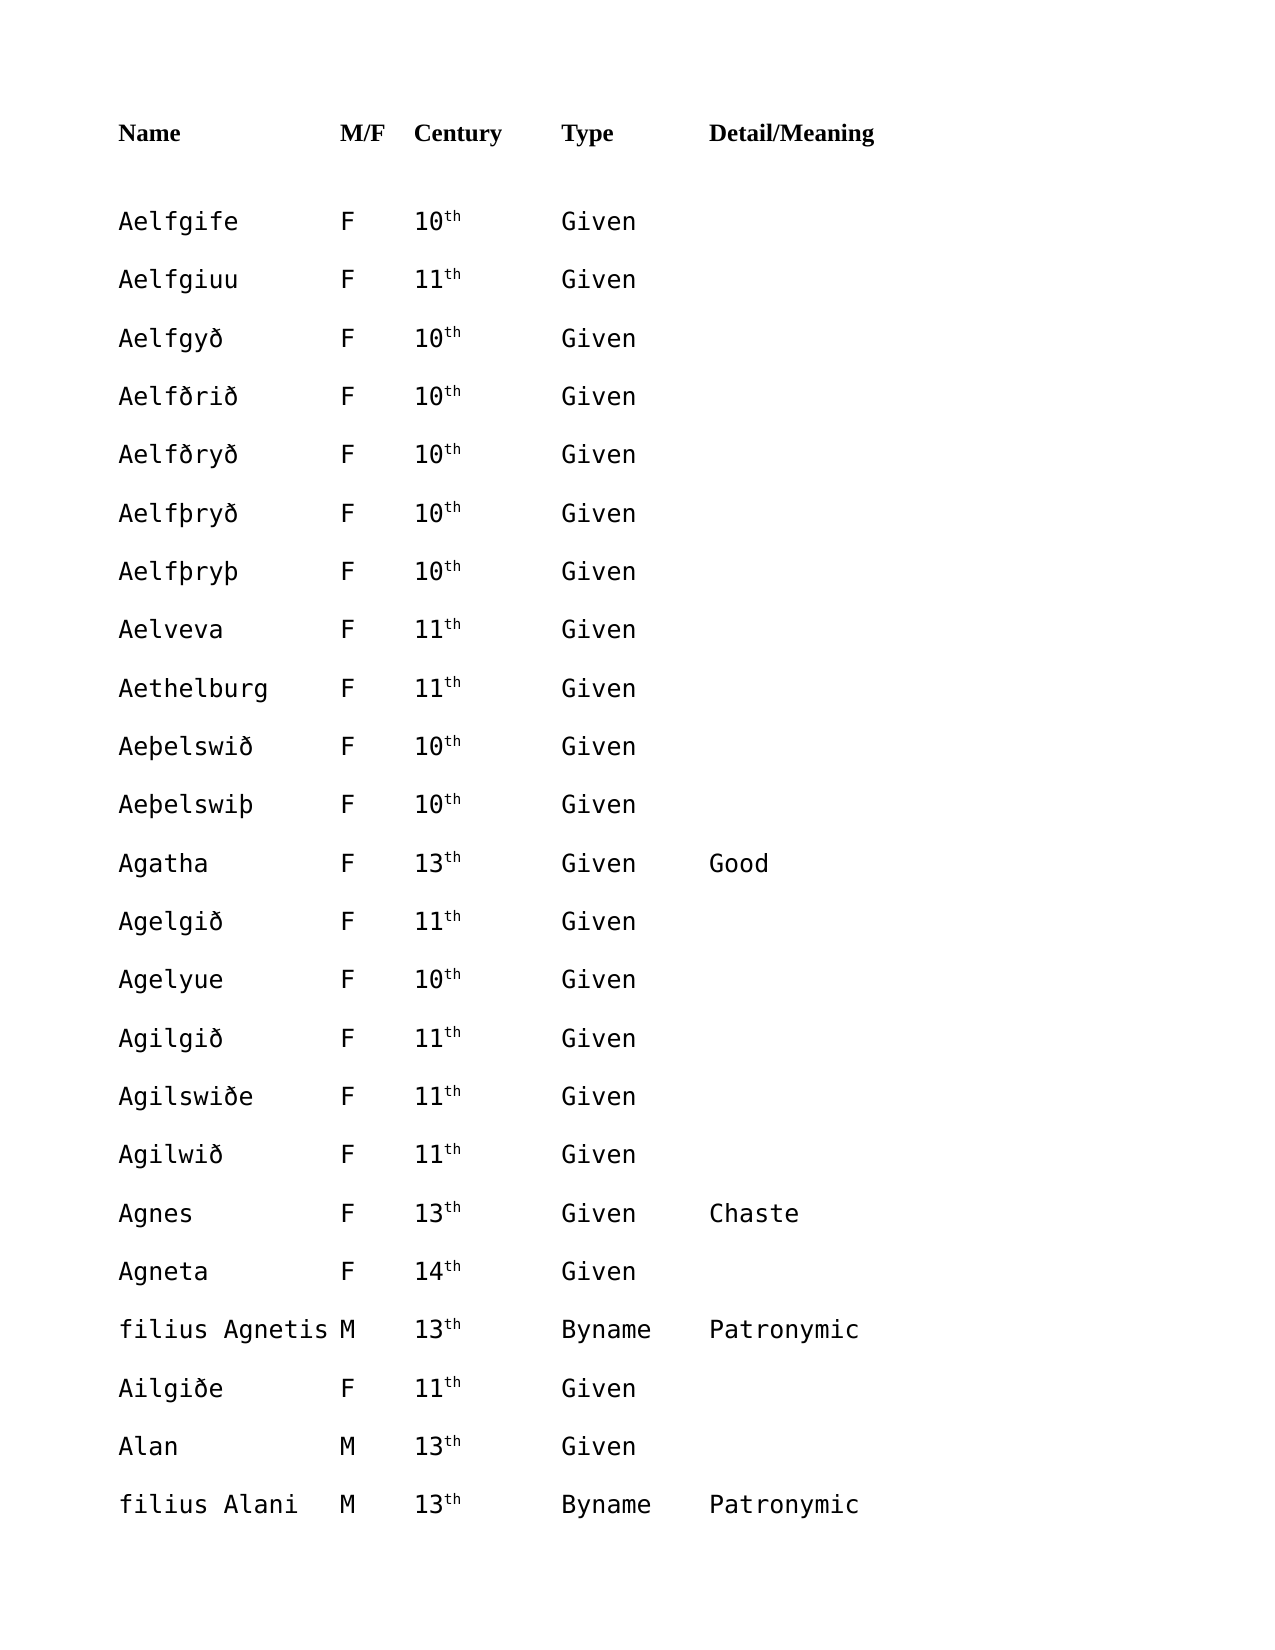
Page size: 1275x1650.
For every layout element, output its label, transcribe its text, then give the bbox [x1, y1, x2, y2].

text Aelfgyð F 10th Given [118, 324, 1157, 353]
text Aeþelswið F 10th Given [118, 732, 1157, 761]
text Agelgið F 11th Given [118, 907, 1157, 936]
text Aelfgife F 10th Given [118, 207, 1157, 236]
text Agelyue F 10th Given [118, 966, 1157, 995]
text Agilwið F 11th Given [118, 1141, 1157, 1170]
text filius Alani M 13th Byname Patronymic [118, 1491, 1157, 1520]
text Aethelburg F 11th Given [118, 674, 1157, 703]
text Aelveva F 11th Given [118, 616, 1157, 645]
text Agneta F 14th Given [118, 1257, 1157, 1286]
text Aelfþryþ F 10th Given [118, 557, 1157, 586]
text Agatha F 13th Given Good [118, 849, 1157, 878]
text Aelfþryð F 10th Given [118, 499, 1157, 528]
text filius Agnetis M 13th Byname Patronymic [118, 1316, 1157, 1345]
text Ailgiðe F 11th Given [118, 1374, 1157, 1403]
text Aelfðryð F 10th Given [118, 441, 1157, 470]
text Aelfgiuu F 11th Given [118, 266, 1157, 295]
text Agilgið F 11th Given [118, 1024, 1157, 1053]
text Agilswiðe F 11th Given [118, 1082, 1157, 1111]
text Aelfðrið F 10th Given [118, 382, 1157, 411]
text Alan M 13th Given [118, 1432, 1157, 1461]
text Aeþelswiþ F 10th Given [118, 791, 1157, 820]
text Agnes F 13th Given Chaste [118, 1199, 1157, 1228]
